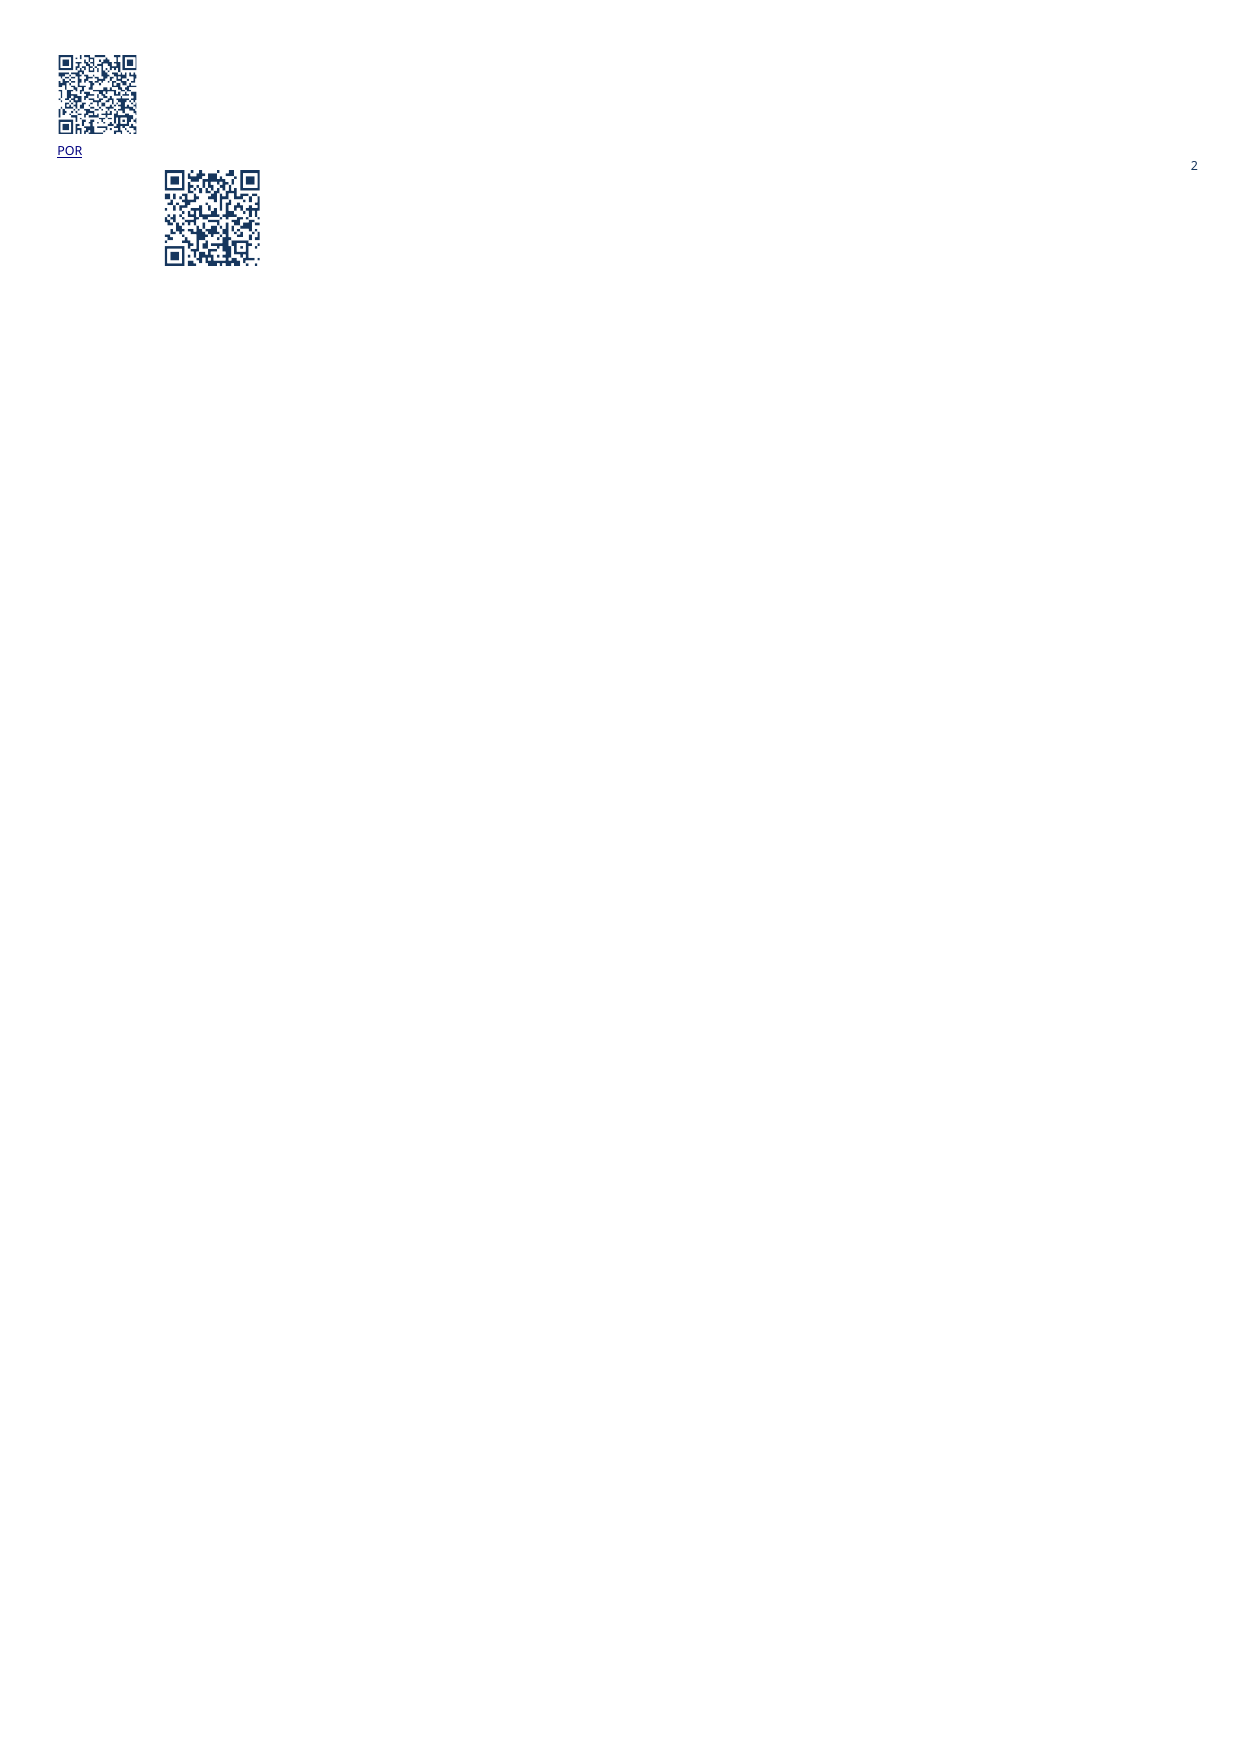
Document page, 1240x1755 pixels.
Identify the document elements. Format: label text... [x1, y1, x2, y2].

text 2 [165, 151, 1204, 266]
